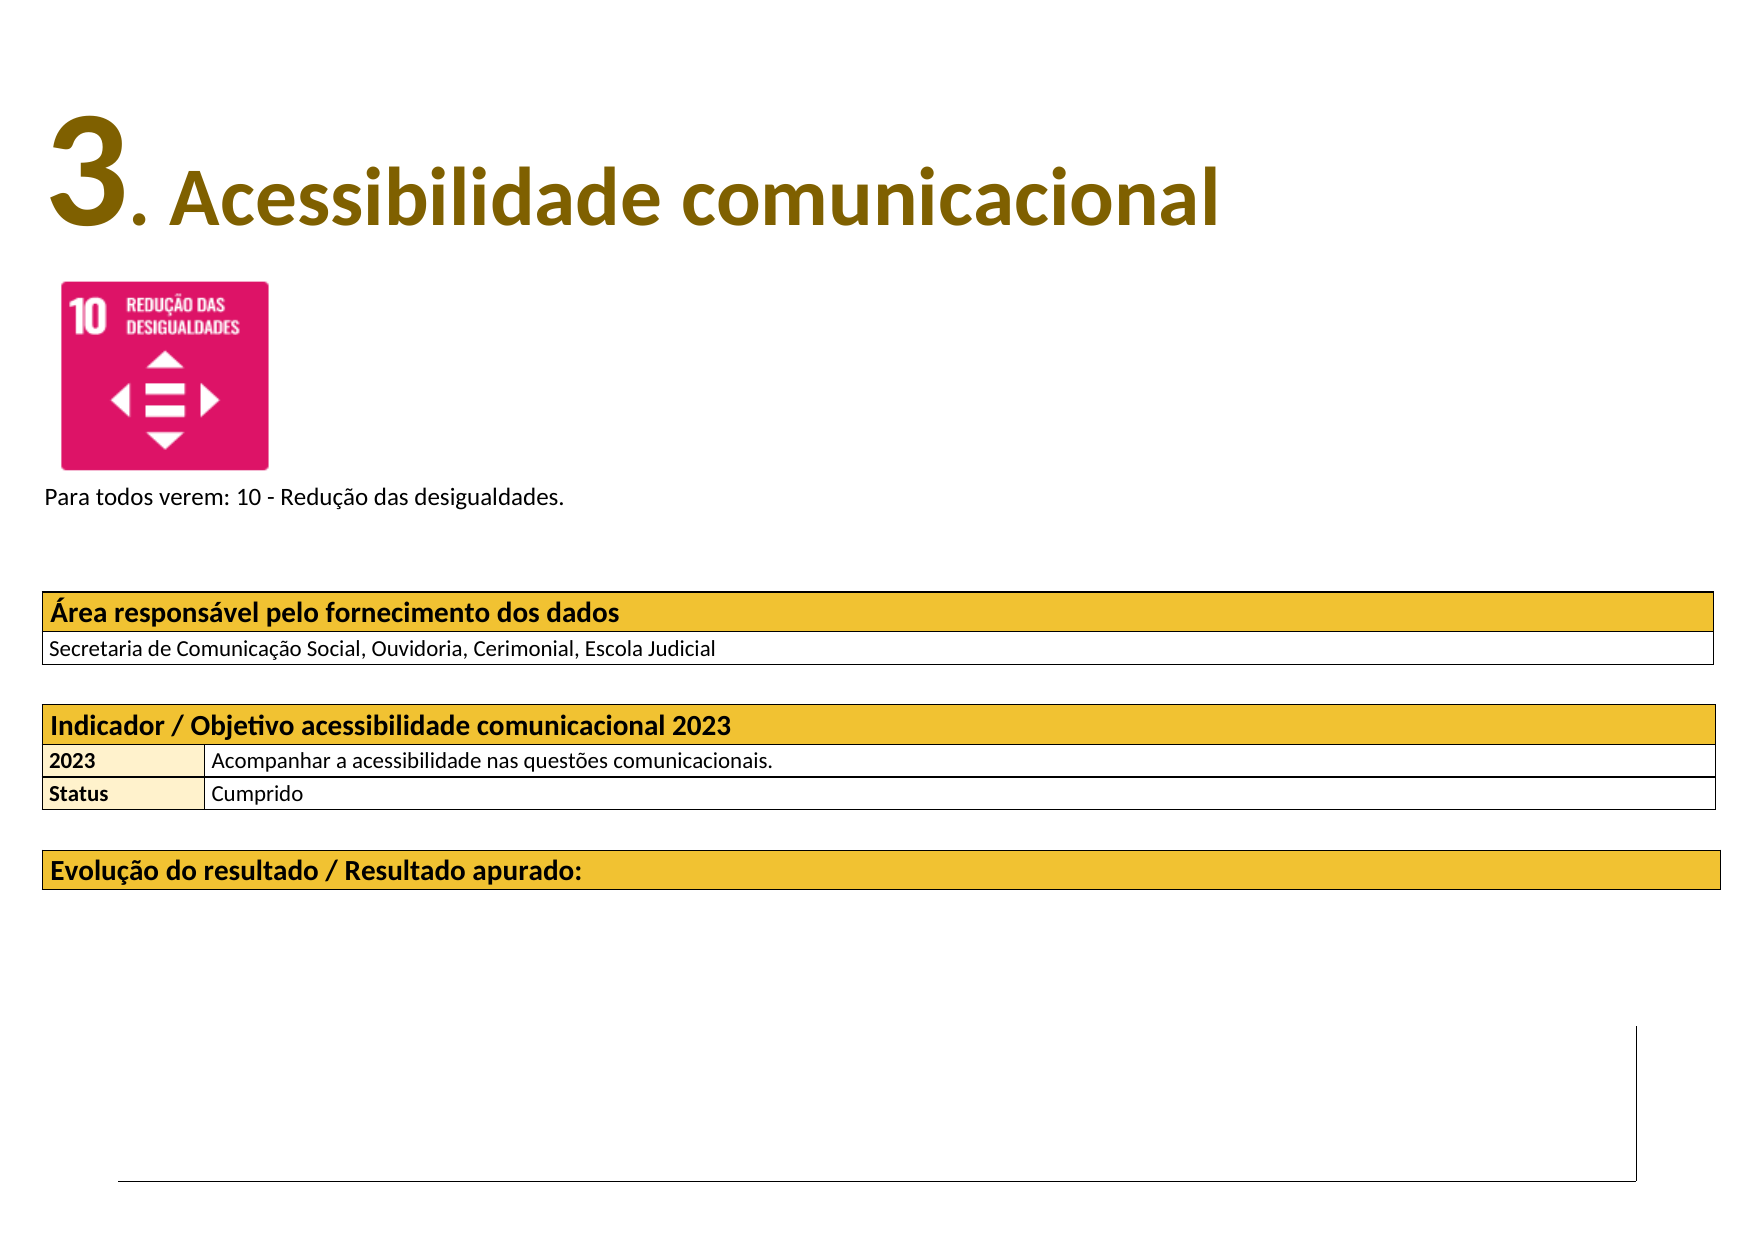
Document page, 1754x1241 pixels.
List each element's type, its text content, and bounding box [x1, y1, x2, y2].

table_cell Acompanhar a acessibilidade nas questões comunicacionais. [205, 745, 1715, 776]
table_cell Cumprido [205, 778, 1715, 809]
table_header Evolução do resultado / Resultado apurado: [43, 851, 1720, 889]
text Para todos verem: 10 - Redução das desigualdades. [44, 481, 1712, 512]
table_header Área responsável pelo fornecimento dos dados [43, 593, 1713, 631]
table_cell Status [43, 778, 204, 809]
table_header Indicador / Objetivo acessibilidade comunicacional 2023 [43, 705, 1715, 744]
text 3. Acessibilidade comunicacional [44, 63, 1636, 267]
table_cell 2023 [43, 745, 204, 776]
table_cell Secretaria de Comunicação Social, Ouvidoria, Cerimonial, Escola Judicial [43, 632, 1713, 663]
